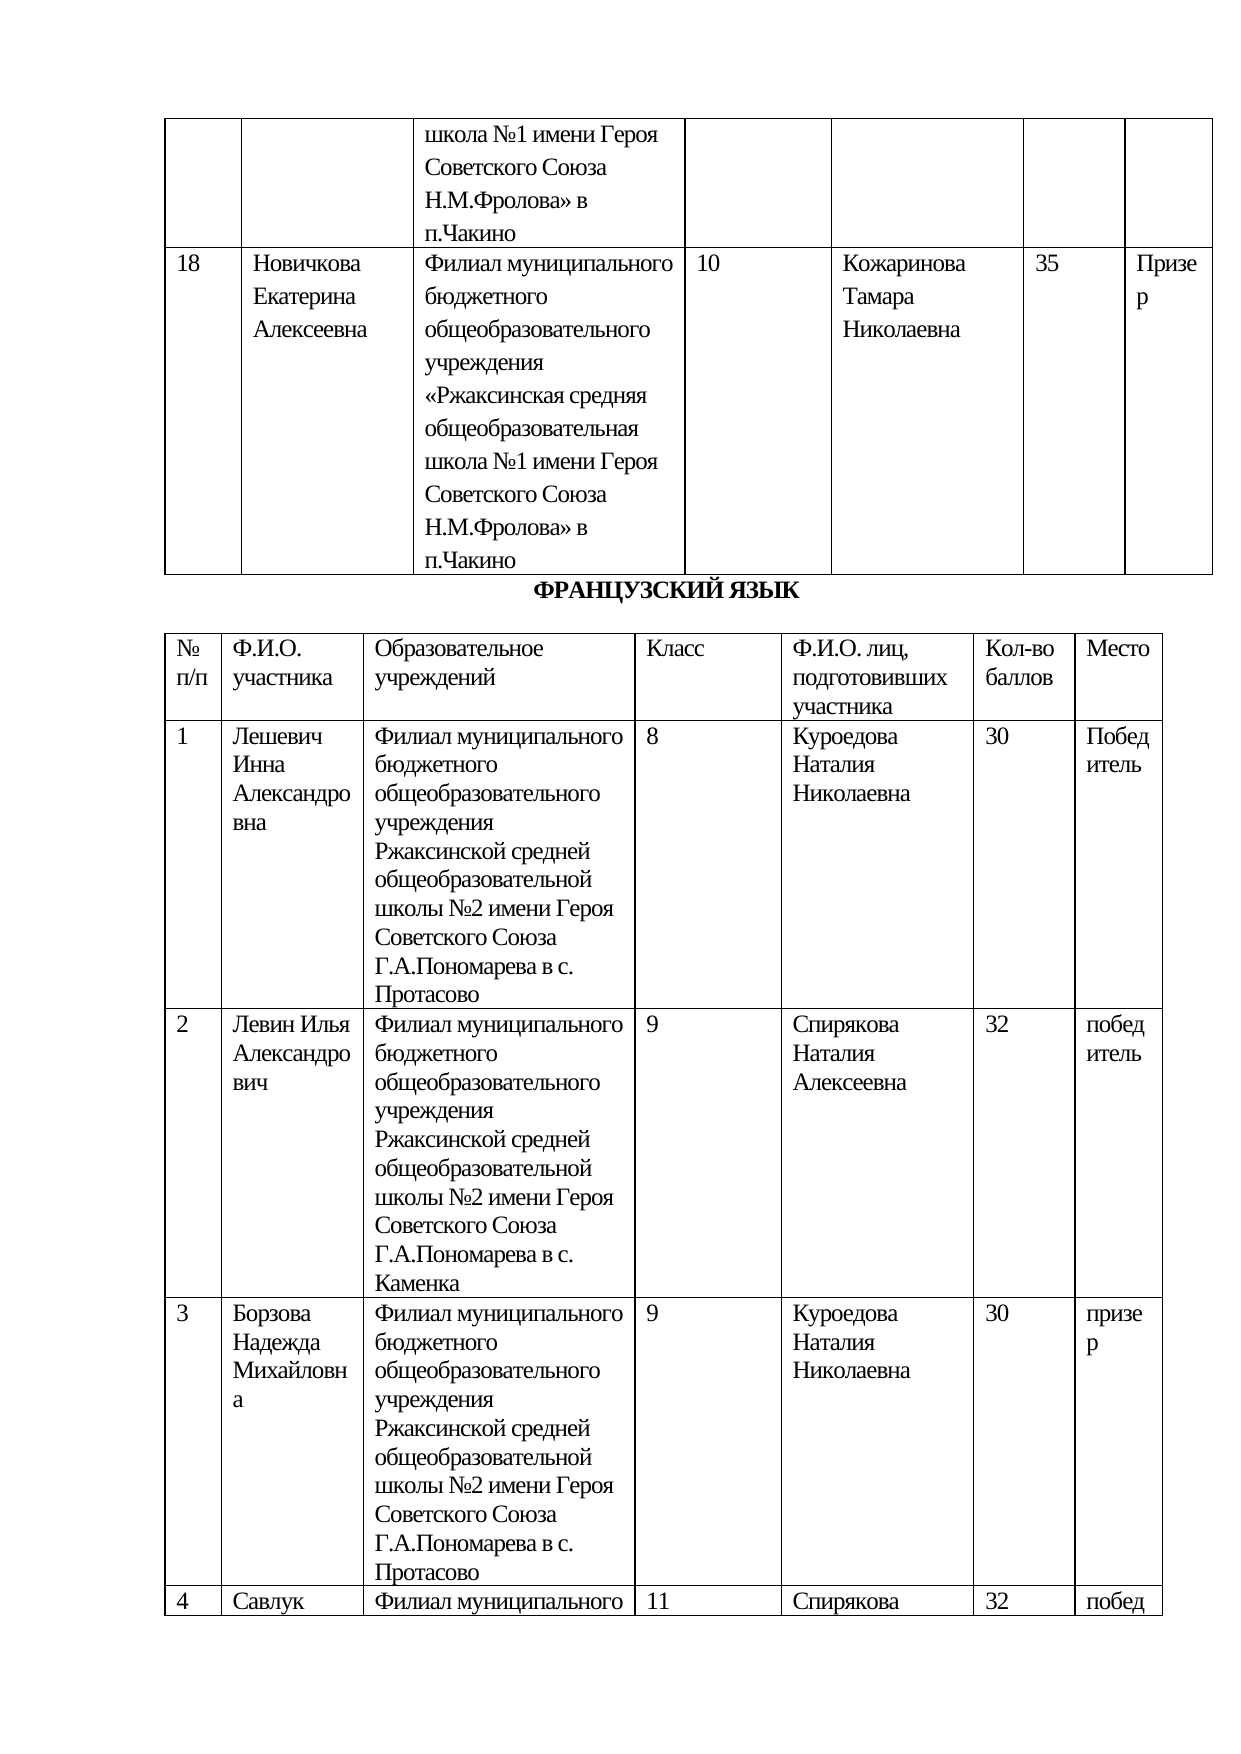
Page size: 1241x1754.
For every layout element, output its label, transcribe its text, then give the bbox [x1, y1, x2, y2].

table_cell победитель [1076, 1009, 1162, 1297]
table_cell Призер [1126, 248, 1212, 574]
table_cell Борзова Надежда Михайловна [222, 1298, 363, 1585]
table_header №п/п [166, 634, 221, 720]
table_cell [242, 119, 413, 247]
table_cell Победитель [1076, 721, 1162, 1008]
table_cell 1 [166, 721, 221, 1008]
table_cell призер [1076, 1298, 1162, 1585]
table_cell Савлук [222, 1586, 363, 1615]
table_cell Филиал муниципального бюджетного общеобразовательного учреждения «Ржаксинская средняя общеобразовательная школа №1 имени Героя Советского Союза Н.М.Фролова» в п.Чакино [414, 248, 684, 574]
table_cell Филиал муниципального бюджетного общеобразовательного учреждения Ржаксинской средней общеобразовательной школы №2 имени Героя Советского Союза Г.А.Пономарева в с. Каменка [364, 1009, 634, 1297]
table_cell 8 [636, 721, 781, 1008]
table_cell 9 [636, 1298, 781, 1585]
table_cell 9 [636, 1009, 781, 1297]
table_cell [166, 119, 241, 247]
table_cell Куроедова Наталия Николаевна [782, 721, 973, 1008]
table_cell 10 [686, 248, 831, 574]
table_cell Филиал муниципального бюджетного общеобразовательного учреждения Ржаксинской средней общеобразовательной школы №2 имени Героя Советского Союза Г.А.Пономарева в с. Протасово [364, 721, 634, 1008]
table_cell 30 [974, 721, 1074, 1008]
table_header Ф.И.О. участника [222, 634, 363, 720]
table_header Ф.И.О. лиц, подготовивших участника [782, 634, 973, 720]
table_header Кол-во баллов [974, 634, 1074, 720]
table_cell [832, 119, 1023, 247]
table_header Образовательное учреждений [364, 634, 634, 720]
table_cell [1126, 119, 1212, 247]
table_cell 11 [636, 1586, 781, 1615]
table_cell Левин Илья Александрович [222, 1009, 363, 1297]
table_cell Филиал муниципального бюджетного общеобразовательного учреждения Ржаксинской средней общеобразовательной школы №2 имени Героя Советского Союза Г.А.Пономарева в с. Протасово [364, 1298, 634, 1585]
table_cell Спирякова Наталия Алексеевна [782, 1009, 973, 1297]
table_cell [686, 119, 831, 247]
table_header Класс [636, 634, 781, 720]
table_cell побед [1076, 1586, 1162, 1615]
table_cell [1024, 119, 1124, 247]
table_cell 3 [166, 1298, 221, 1585]
table_header Место [1076, 634, 1162, 720]
table_cell Кожаринова Тамара Николаевна [832, 248, 1023, 574]
table_cell Спирякова [782, 1586, 973, 1615]
text ФРАНЦУЗСКИЙ ЯЗЫК [177, 575, 1152, 604]
table_cell Филиал муниципального [364, 1586, 634, 1615]
table_cell 32 [974, 1009, 1074, 1297]
table_cell 32 [974, 1586, 1074, 1615]
table_cell Куроедова Наталия Николаевна [782, 1298, 973, 1585]
table_cell 18 [166, 248, 241, 574]
table_cell школа №1 имени Героя Советского Союза Н.М.Фролова» в п.Чакино [414, 119, 684, 247]
table_cell Новичкова Екатерина Алексеевна [242, 248, 413, 574]
table_cell 30 [974, 1298, 1074, 1585]
table_cell 2 [166, 1009, 221, 1297]
table_cell 4 [166, 1586, 221, 1615]
table_cell Лешевич Инна Александровна [222, 721, 363, 1008]
table_cell 35 [1024, 248, 1124, 574]
